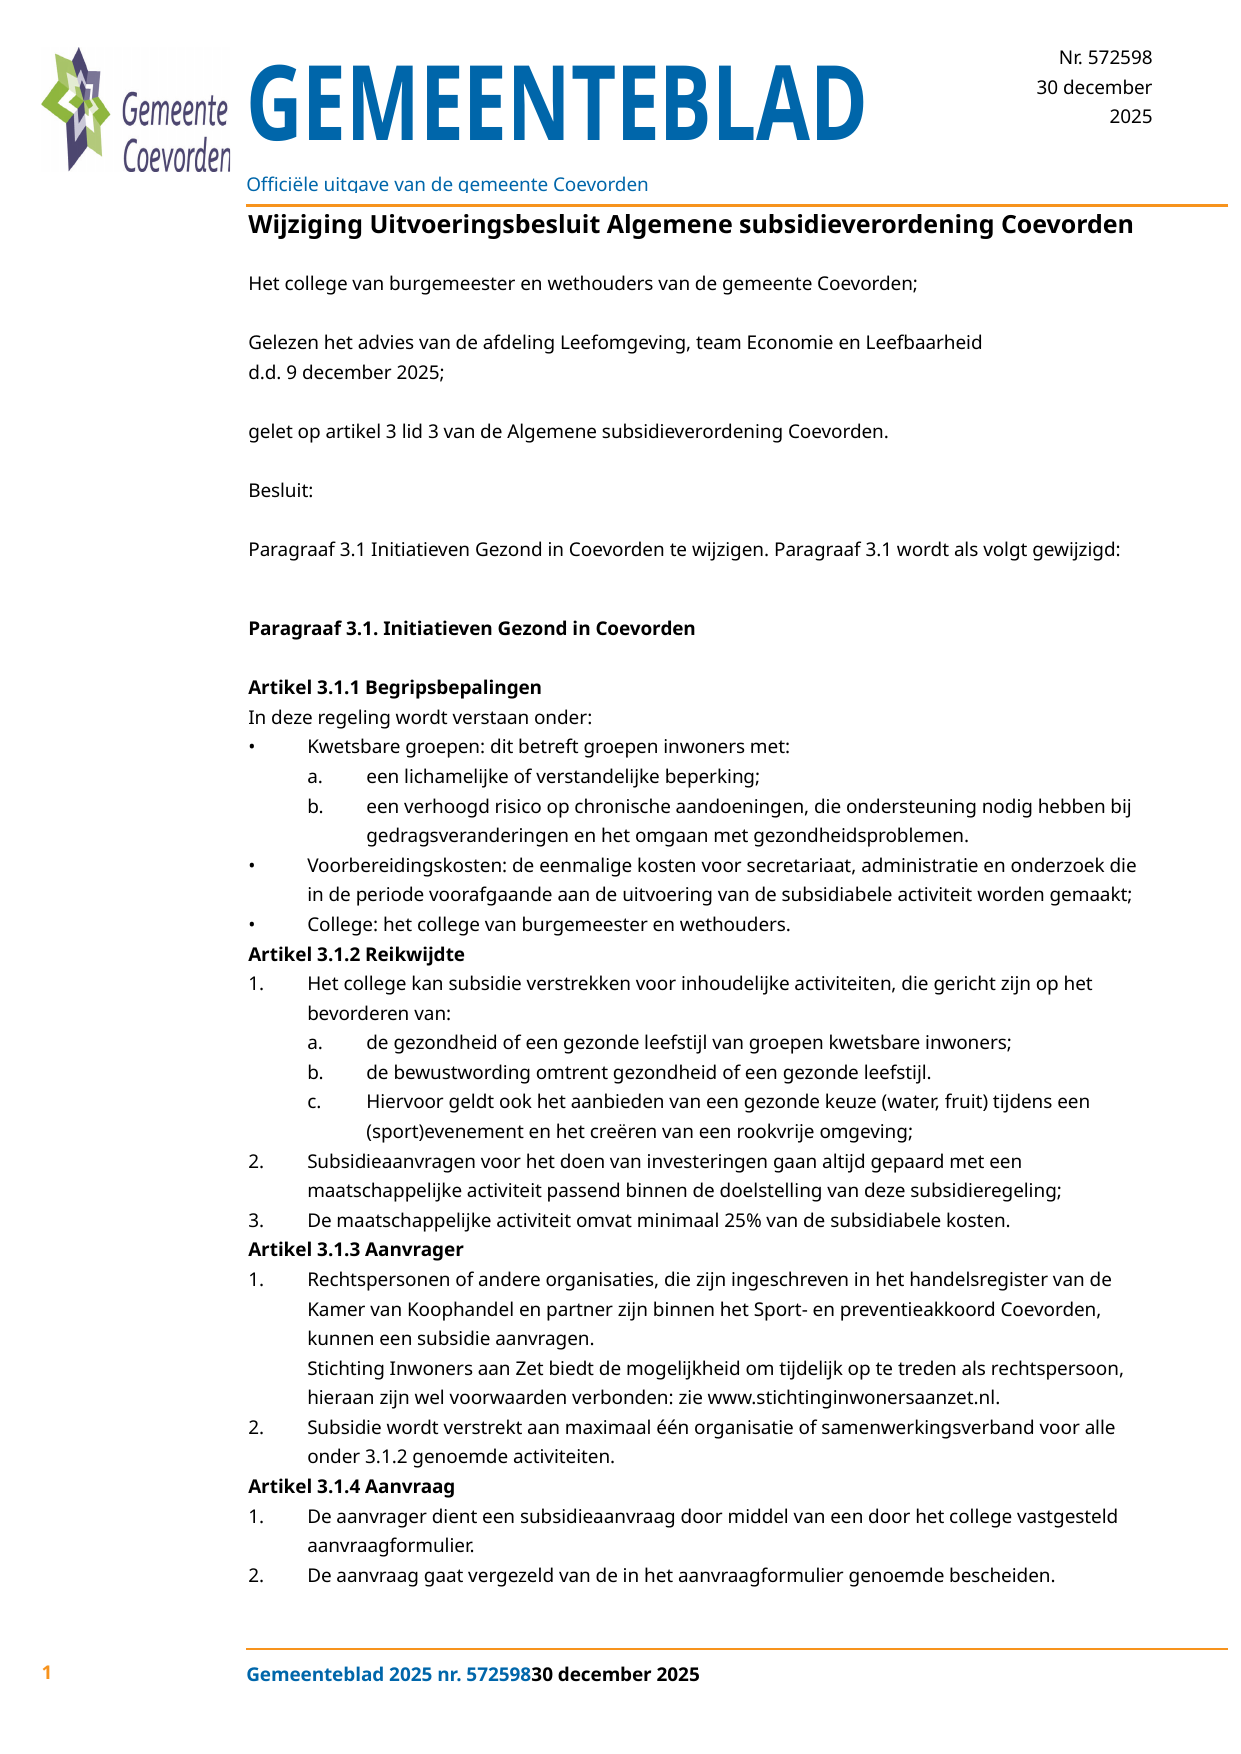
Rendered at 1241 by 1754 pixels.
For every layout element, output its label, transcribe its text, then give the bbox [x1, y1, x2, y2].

list College: het college van burgemeester en wethouders. [248, 911, 1152, 937]
list Rechtspersonen of andere organisaties, die zijn ingeschreven in het handelsregister van de Kamer van Koophandel en partner zijn binnen het Sport- en preventieakkoord Coevorden, kunnen een subsidie aanvragen. [248, 1266, 1152, 1351]
list De aanvraag gaat vergezeld van de in het aanvraagformulier genoemde bescheiden. [248, 1562, 1152, 1588]
text In deze regeling wordt verstaan onder: [248, 704, 1152, 730]
text Het college van burgemeester en wethouders van de gemeente Coevorden; [248, 270, 1152, 296]
text Artikel 3.1.4 Aanvraag [248, 1473, 1152, 1499]
list Subsidie wordt verstrekt aan maximaal één organisatie of samenwerkingsverband voor alle onder 3.1.2 genoemde activiteiten. [248, 1414, 1152, 1469]
text Paragraaf 3.1. Initiatieven Gezond in Coevorden [248, 615, 1152, 641]
text Artikel 3.1.1 Begripsbepalingen [248, 674, 1152, 700]
text Besluit: [248, 477, 1152, 503]
text Gelezen het advies van de afdeling Leefomgeving, team Economie en Leefbaarheid [248, 329, 1152, 355]
list De maatschappelijke activiteit omvat minimaal 25% van de subsidiabele kosten. [248, 1207, 1152, 1233]
list een lichamelijke of verstandelijke beperking; [307, 763, 1152, 789]
text gelet op artikel 3 lid 3 van de Algemene subsidieverordening Coevorden. [248, 418, 1152, 444]
list Voorbereidingskosten: de eenmalige kosten voor secretariaat, administratie en onderzoek die in de periode voorafgaande aan de uitvoering van de subsidiabele activiteit worden gemaakt; [248, 852, 1152, 907]
list De aanvrager dient een subsidieaanvraag door middel van een door het college vastgesteld aanvraagformulier. [248, 1503, 1152, 1558]
list Kwetsbare groepen: dit betreft groepen inwoners met: [248, 734, 1152, 759]
list Het college kan subsidie verstrekken voor inhoudelijke activiteiten, die gericht zijn op het bevorderen van: [248, 970, 1152, 1026]
list de bewustwording omtrent gezondheid of een gezonde leefstijl. [307, 1059, 1152, 1085]
text Artikel 3.1.3 Aanvrager [248, 1237, 1152, 1262]
list Stichting Inwoners aan Zet biedt de mogelijkheid om tijdelijk op te treden als rechtspersoon, hieraan zijn wel voorwaarden verbonden: zie www.stichtinginwonersaanzet.nl. [248, 1355, 1152, 1410]
text Artikel 3.1.2 Reikwijdte [248, 941, 1152, 967]
list de gezondheid of een gezonde leefstijl van groepen kwetsbare inwoners; [307, 1029, 1152, 1055]
text Wijziging Uitvoeringsbesluit Algemene subsidieverordening Coevorden [248, 207, 1152, 241]
text d.d. 9 december 2025; [248, 359, 1152, 385]
list een verhoogd risico op chronische aandoeningen, die ondersteuning nodig hebben bij gedragsveranderingen en het omgaan met gezondheidsproblemen. [307, 793, 1152, 848]
text Paragraaf 3.1 Initiatieven Gezond in Coevorden te wijzigen. Paragraaf 3.1 wordt als volgt gewijzigd: [248, 537, 1152, 562]
list Subsidieaanvragen voor het doen van investeringen gaan altijd gepaard met een maatschappelijke activiteit passend binnen de doelstelling van deze subsidieregeling; [248, 1148, 1152, 1203]
list Hiervoor geldt ook het aanbieden van een gezonde keuze (water, fruit) tijdens een (sport)evenement en het creëren van een rookvrije omgeving; [307, 1089, 1152, 1144]
picture [41, 47, 231, 172]
